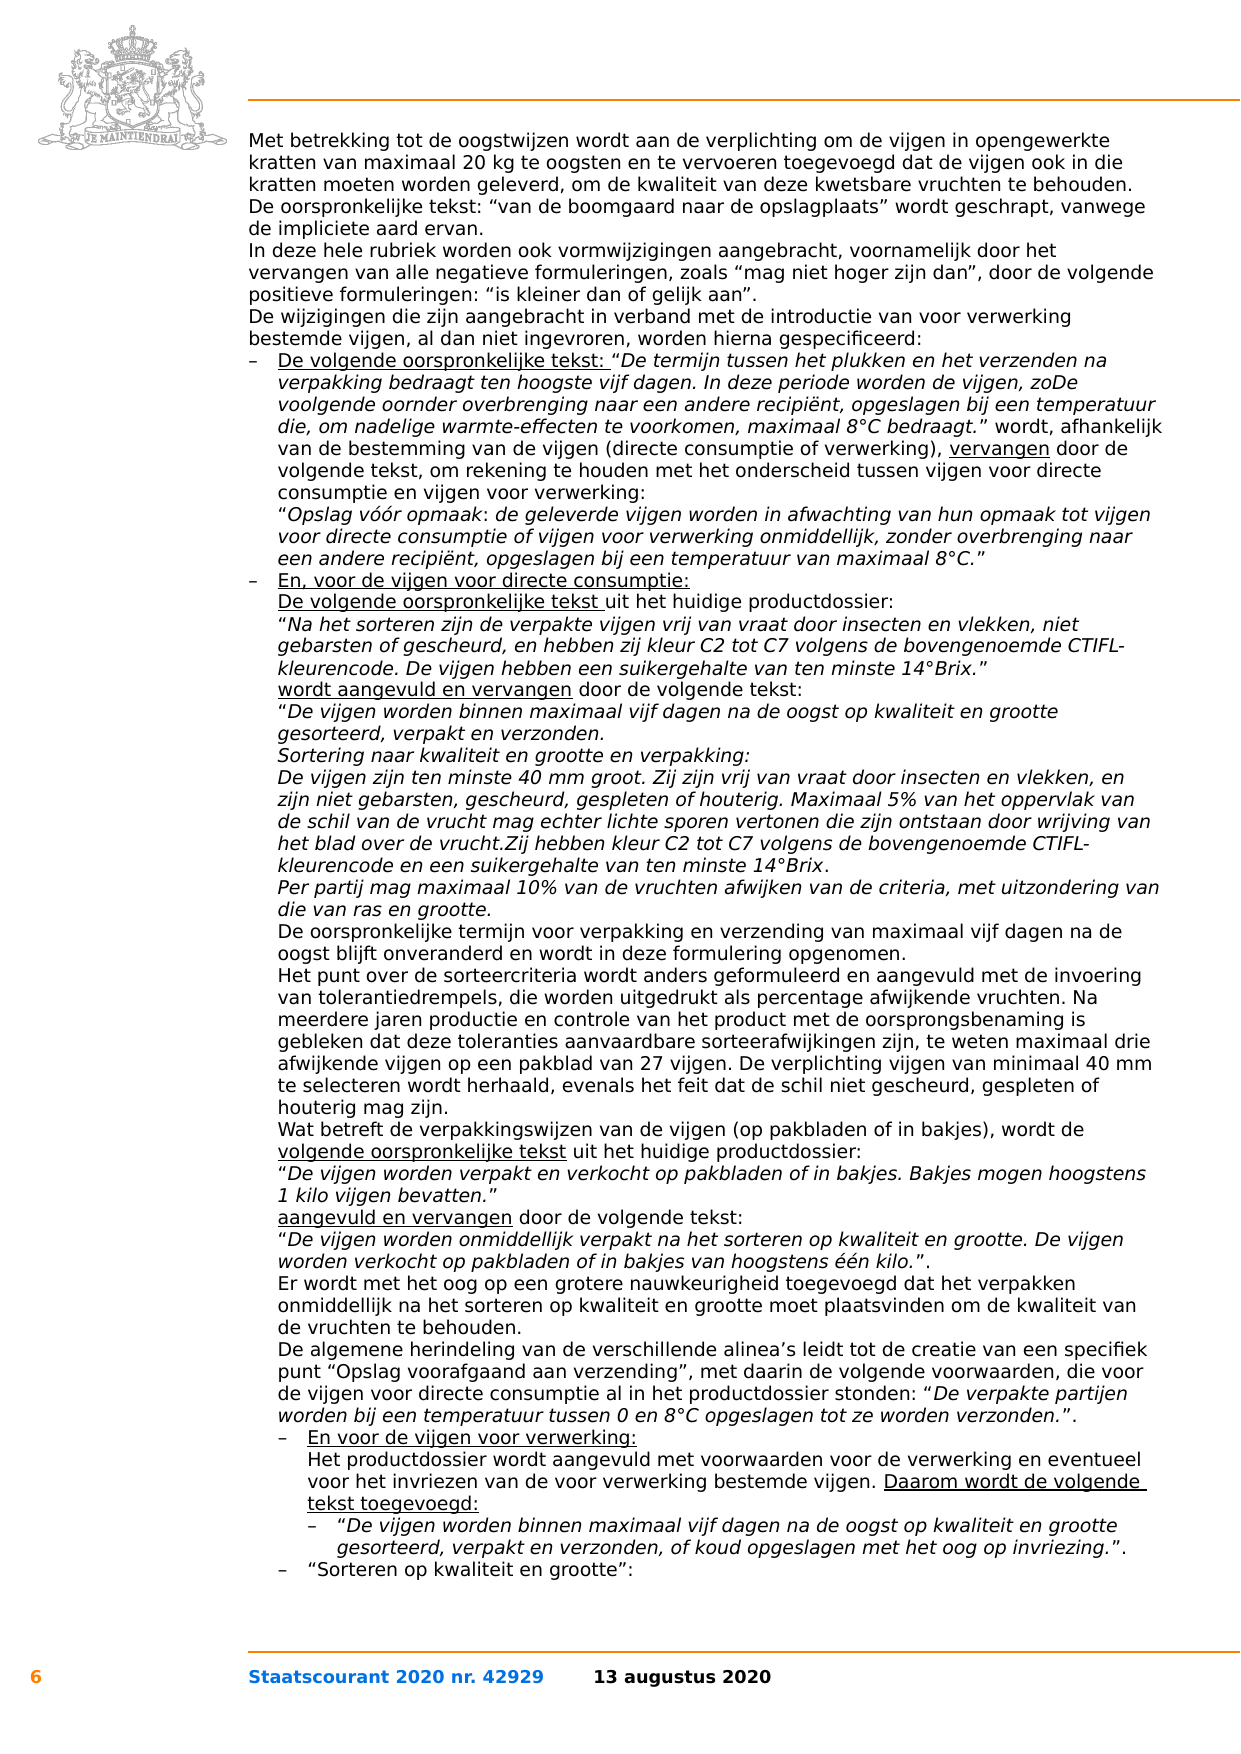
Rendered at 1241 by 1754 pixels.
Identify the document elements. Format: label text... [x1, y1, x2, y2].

text – En voor de vijgen voor verwerking: [278, 1427, 1163, 1449]
text In deze hele rubriek worden ook vormwijzigingen aangebracht, voornamelijk door het vervangen van alle negatieve formuleringen, zoals “mag niet hoger zijn dan”, door de volgende positieve formuleringen: “is kleiner dan of gelijk aan”. [248, 240, 1163, 306]
text – De volgende oorspronkelijke tekst: “De termijn tussen het plukken en het verzenden na verpakking bedraagt ten hoogste vijf dagen. In deze periode worden de vijgen, zoDe voolgende oornder overbrenging naar een andere recipiënt, opgeslagen bij een temperatuur die, om nadelige warmte-effecten te voorkomen, maximaal 8°C bedraagt.” wordt, afhankelijk van de bestemming van de vijgen (directe consumptie of verwerking), vervangen door de volgende tekst, om rekening te houden met het onderscheid tussen vijgen voor directe consumptie en vijgen voor verwerking: [248, 350, 1163, 503]
picture [38, 25, 227, 150]
text aangevuld en vervangen door de volgende tekst: [277, 1207, 1163, 1229]
text Sortering naar kwaliteit en grootte en verpakking: [277, 745, 1163, 767]
text De oorspronkelijke termijn voor verpakking en verzending van maximaal vijf dagen na de oogst blijft onveranderd en wordt in deze formulering opgenomen. [277, 921, 1163, 965]
text Het punt over de sorteercriteria wordt anders geformuleerd en aangevuld met de invoering van tolerantiedrempels, die worden uitgedrukt als percentage afwijkende vruchten. Na meerdere jaren productie en controle van het product met de oorsprongsbenaming is gebleken dat deze toleranties aanvaardbare sorteerafwijkingen zijn, te weten maximaal drie afwijkende vijgen op een pakblad van 27 vijgen. De verplichting vijgen van minimaal 40 mm te selecteren wordt herhaald, evenals het feit dat de schil niet gescheurd, gespleten of houterig mag zijn. [277, 965, 1163, 1119]
text “Opslag vóór opmaak: de geleverde vijgen worden in afwachting van hun opmaak tot vijgen voor directe consumptie of vijgen voor verwerking onmiddellijk, zonder overbrenging naar een andere recipiënt, opgeslagen bij een temperatuur van maximaal 8°C.” [277, 503, 1163, 569]
text – “Sorteren op kwaliteit en grootte”: [278, 1558, 1163, 1581]
text Met betrekking tot de oogstwijzen wordt aan de verplichting om de vijgen in opengewerkte kratten van maximaal 20 kg te oogsten en te vervoeren toegevoegd dat de vijgen ook in die kratten moeten worden geleverd, om de kwaliteit van deze kwetsbare vruchten te behouden. De oorspronkelijke tekst: “van de boomgaard naar de opslagplaats” wordt geschrapt, vanwege de impliciete aard ervan. [248, 130, 1163, 240]
text De algemene herindeling van de verschillende alinea’s leidt tot de creatie van een specifiek punt “Opslag voorafgaand aan verzending”, met daarin de volgende voorwaarden, die voor de vijgen voor directe consumptie al in het productdossier stonden: “De verpakte partijen worden bij een temperatuur tussen 0 en 8°C opgeslagen tot ze worden verzonden.”. [277, 1339, 1163, 1427]
text Per partij mag maximaal 10% van de vruchten afwijken van de criteria, met uitzondering van die van ras en grootte. [277, 877, 1163, 921]
text – “De vijgen worden binnen maximaal vijf dagen na de oogst op kwaliteit en grootte gesorteerd, verpakt en verzonden, of koud opgeslagen met het oog op invriezing.”. [307, 1514, 1163, 1558]
text De vijgen zijn ten minste 40 mm groot. Zij zijn vrij van vraat door insecten en vlekken, en zijn niet gebarsten, gescheurd, gespleten of houterig. Maximaal 5% van het oppervlak van de schil van de vrucht mag echter lichte sporen vertonen die zijn ontstaan door wrijving van het blad over de vrucht.Zij hebben kleur C2 tot C7 volgens de bovengenoemde CTIFL-kleurencode en een suikergehalte van ten minste 14°Brix. [277, 767, 1163, 877]
text “De vijgen worden binnen maximaal vijf dagen na de oogst op kwaliteit en grootte gesorteerd, verpakt en verzonden. [277, 701, 1163, 745]
text Er wordt met het oog op een grotere nauwkeurigheid toegevoegd dat het verpakken onmiddellijk na het sorteren op kwaliteit en grootte moet plaatsvinden om de kwaliteit van de vruchten te behouden. [277, 1273, 1163, 1339]
text – En, voor de vijgen voor directe consumptie: [248, 569, 1163, 591]
text wordt aangevuld en vervangen door de volgende tekst: [277, 679, 1163, 701]
text Wat betreft de verpakkingswijzen van de vijgen (op pakbladen of in bakjes), wordt de volgende oorspronkelijke tekst uit het huidige productdossier: [277, 1119, 1163, 1163]
text De wijzigingen die zijn aangebracht in verband met de introductie van voor verwerking bestemde vijgen, al dan niet ingevroren, worden hierna gespecificeerd: [248, 306, 1163, 350]
text De volgende oorspronkelijke tekst uit het huidige productdossier: [277, 591, 1163, 613]
text “De vijgen worden verpakt en verkocht op pakbladen of in bakjes. Bakjes mogen hoogstens 1 kilo vijgen bevatten.” [277, 1163, 1163, 1207]
text Het productdossier wordt aangevuld met voorwaarden voor de verwerking en eventueel voor het invriezen van de voor verwerking bestemde vijgen. Daarom wordt de volgende tekst toegevoegd: [307, 1449, 1163, 1514]
text “Na het sorteren zijn de verpakte vijgen vrij van vraat door insecten en vlekken, niet gebarsten of gescheurd, en hebben zij kleur C2 tot C7 volgens de bovengenoemde CTIFL-kleurencode. De vijgen hebben een suikergehalte van ten minste 14°Brix.” [277, 613, 1163, 679]
text “De vijgen worden onmiddellijk verpakt na het sorteren op kwaliteit en grootte. De vijgen worden verkocht op pakbladen of in bakjes van hoogstens één kilo.”. [277, 1229, 1163, 1273]
